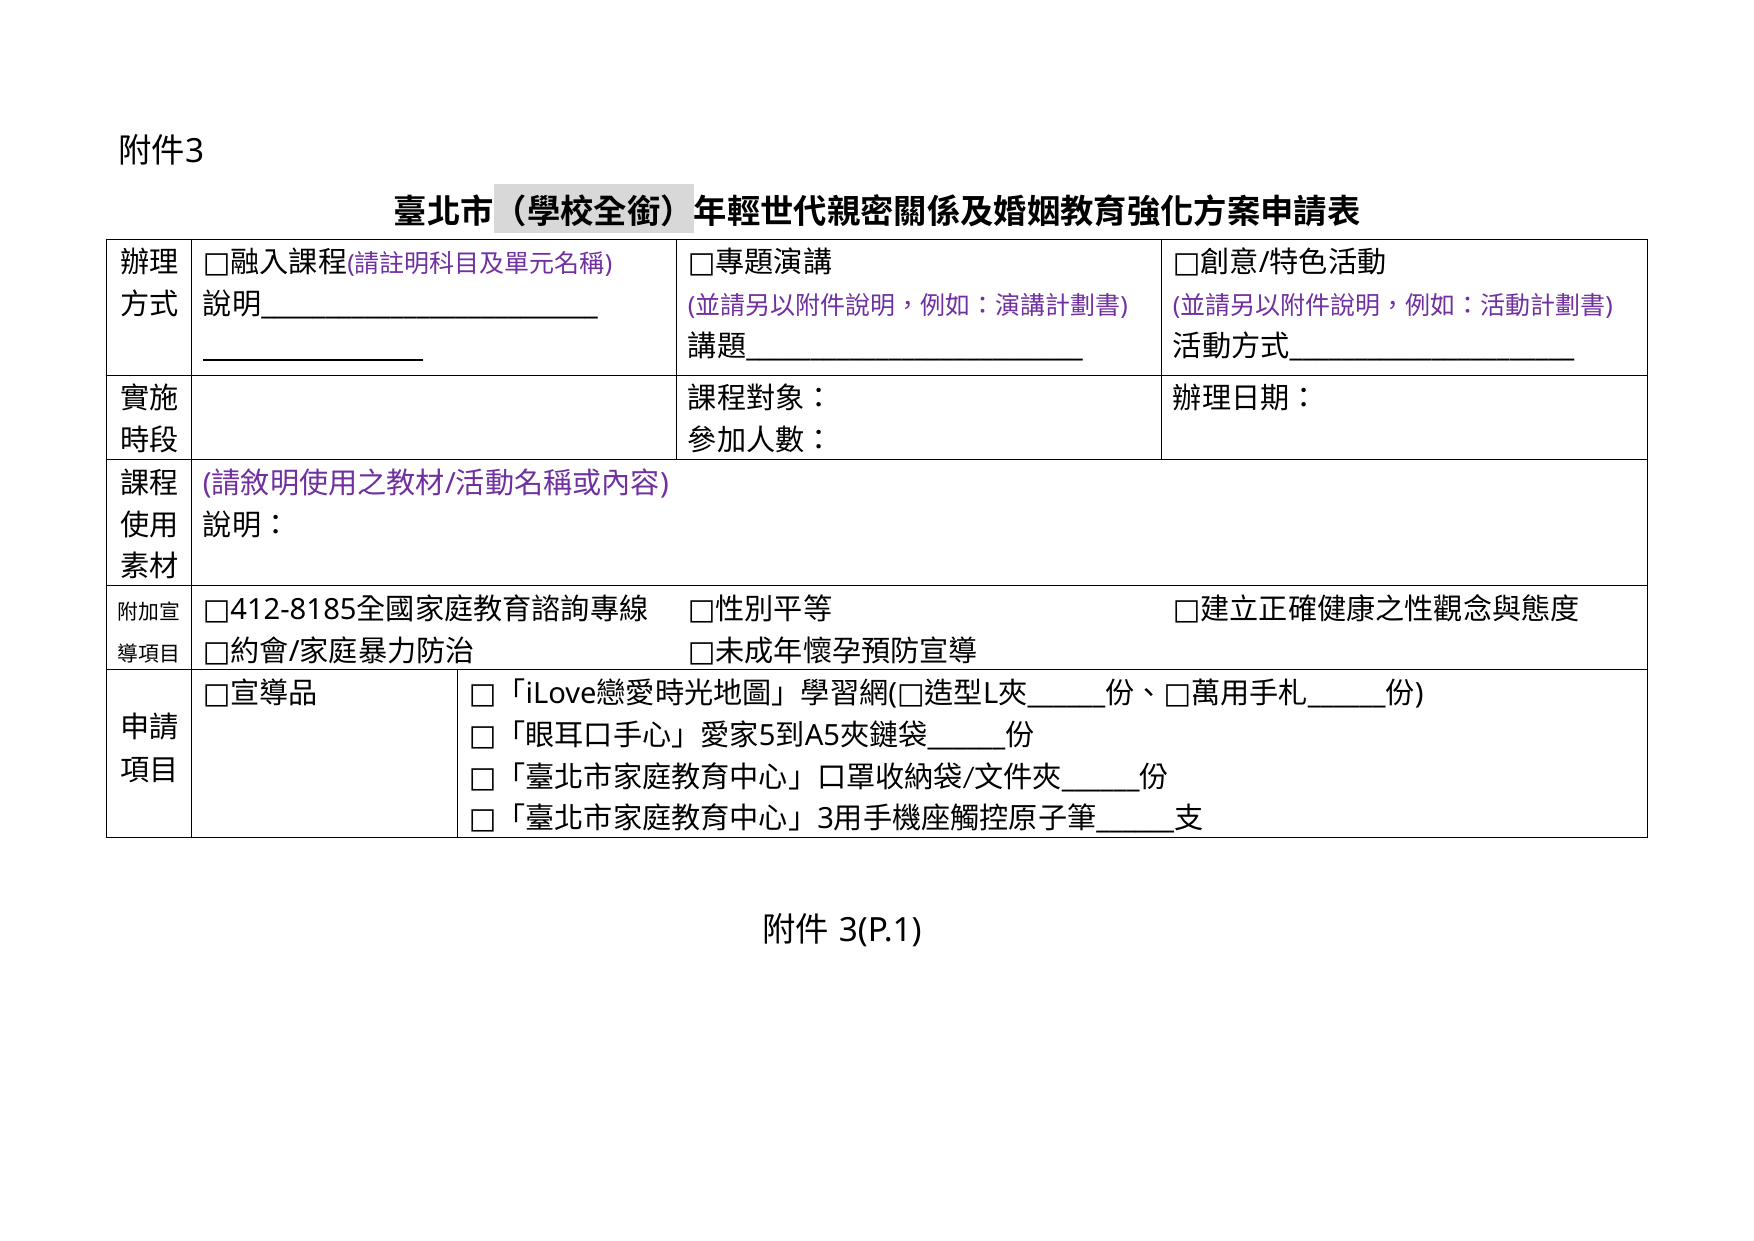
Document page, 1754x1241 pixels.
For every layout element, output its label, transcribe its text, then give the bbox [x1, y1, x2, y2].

text 附件3 [118, 124, 1636, 172]
table_header □融入課程(請註明科目及單元名稱) 說明__________________________ [192, 240, 676, 374]
table_cell □宣導品 [192, 670, 457, 837]
table_cell □「iLove戀愛時光地圖」學習網(□造型L夾______份、□萬用手札______份) □「眼耳口手心」愛家5到A5夾鏈袋______份 □「臺北市家庭教育中心」口罩收納袋/文件夾______份 □「臺北市家庭教育中心」3用手機座觸控原子筆______支 [458, 670, 1647, 837]
table_cell (請敘明使用之教材/活動名稱或內容) 說明： [192, 460, 1647, 585]
table_cell □412-8185全國家庭教育諮詢專線 □約會/家庭暴力防治 [192, 586, 676, 669]
table_header □專題演講 (並請另以附件說明，例如：演講計劃書) 講題__________________________ [677, 240, 1161, 374]
table_header 辦理方式 [107, 240, 191, 374]
table_cell 辦理日期： [1162, 376, 1647, 459]
table_cell [192, 376, 676, 459]
table_cell 課程使用素材 [107, 460, 191, 585]
table_cell 申請項目 [107, 670, 191, 837]
table_cell □建立正確健康之性觀念與態度 [1161, 586, 1647, 669]
table_header □創意/特色活動 (並請另以附件說明，例如：活動計劃書) 活動方式______________________ [1162, 240, 1647, 374]
table_cell 附加宣導項目 [107, 586, 191, 669]
text 臺北市（學校全銜）年輕世代親密關係及婚姻教育強化方案申請表 [118, 184, 1636, 233]
table_cell □性別平等 □未成年懷孕預防宣導 [676, 586, 1161, 669]
table_cell 實施時段 [107, 376, 191, 459]
table_cell 課程對象： 參加人數： [677, 376, 1161, 459]
